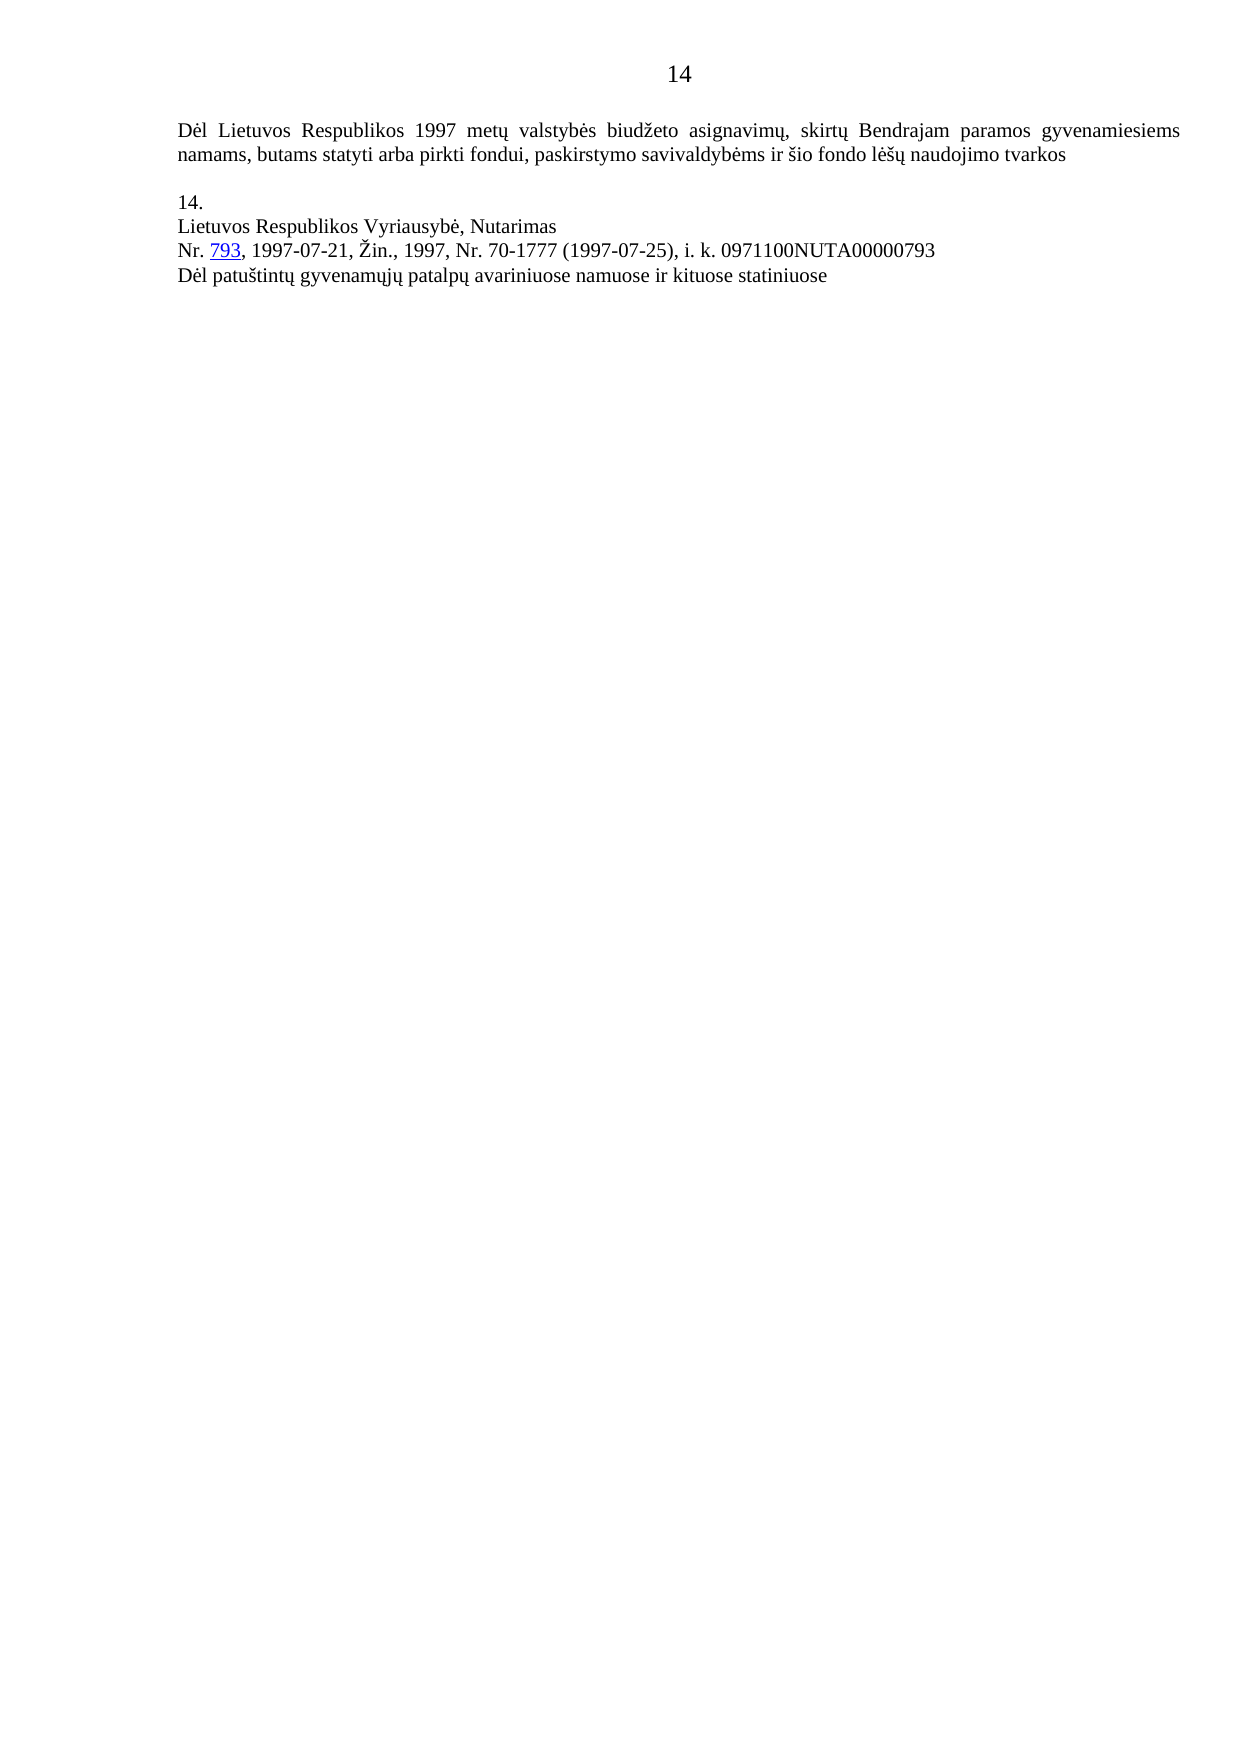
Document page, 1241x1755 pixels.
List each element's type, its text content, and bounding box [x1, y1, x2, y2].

text Nr. 793, 1997-07-21, Žin., 1997, Nr. 70-1777 (1997-07-25), i. k. 0971100NUTA00000793 [177, 238, 1181, 262]
text Dėl patuštintų gyvenamųjų patalpų avariniuose namuose ir kituose statiniuose [177, 262, 1181, 287]
text 14. [177, 190, 1181, 214]
text Lietuvos Respublikos Vyriausybė, Nutarimas [177, 214, 1181, 238]
text Dėl Lietuvos Respublikos 1997 metų valstybės biudžeto asignavimų, skirtų Bendrajam paramos gyvenamiesiems namams, butams statyti arba pirkti fondui, paskirstymo savivaldybėms ir šio fondo lėšų naudojimo tvarkos [177, 118, 1181, 166]
